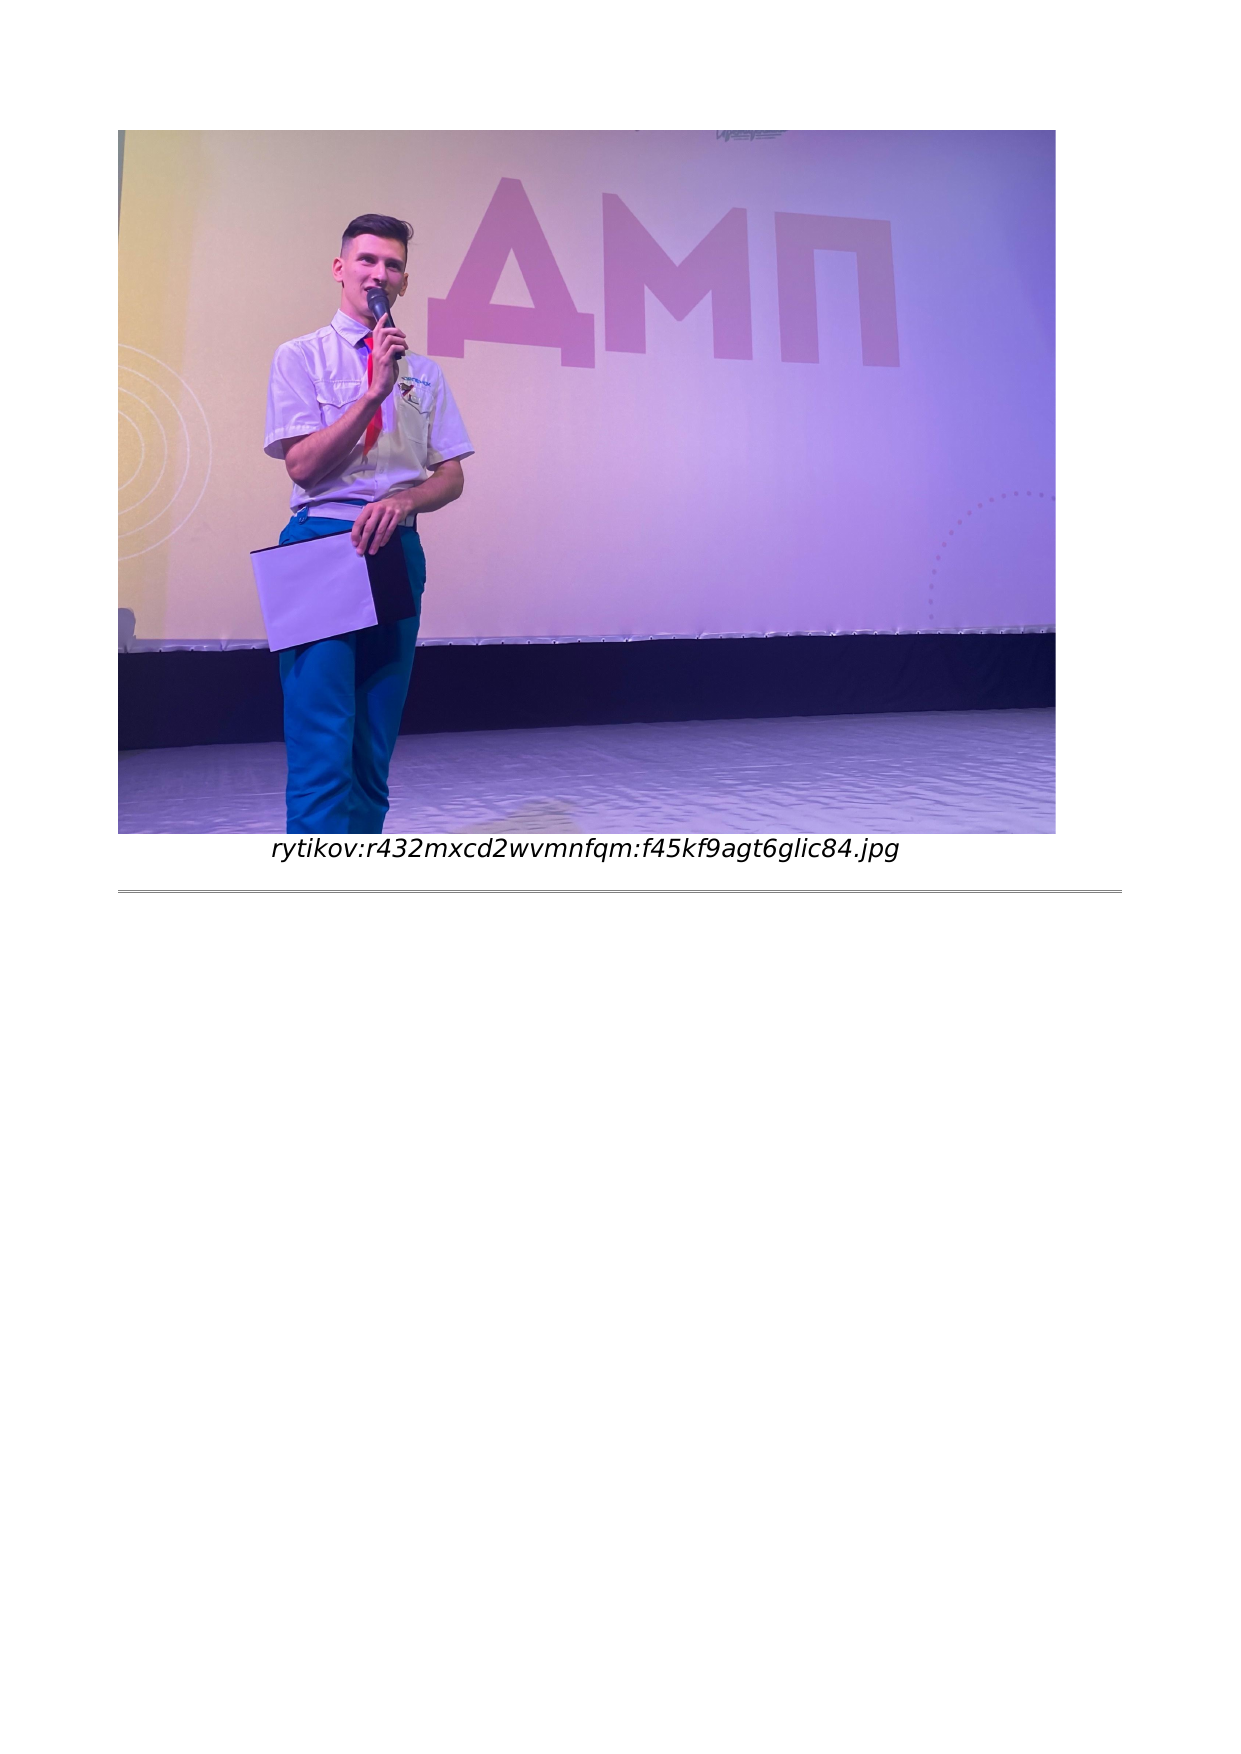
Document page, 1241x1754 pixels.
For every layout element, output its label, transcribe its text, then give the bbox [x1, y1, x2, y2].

text rytikov:r432mxcd2wvmnfqm:f45kf9agt6glic84.jpg [118, 834, 1056, 863]
picture [118, 130, 1056, 834]
